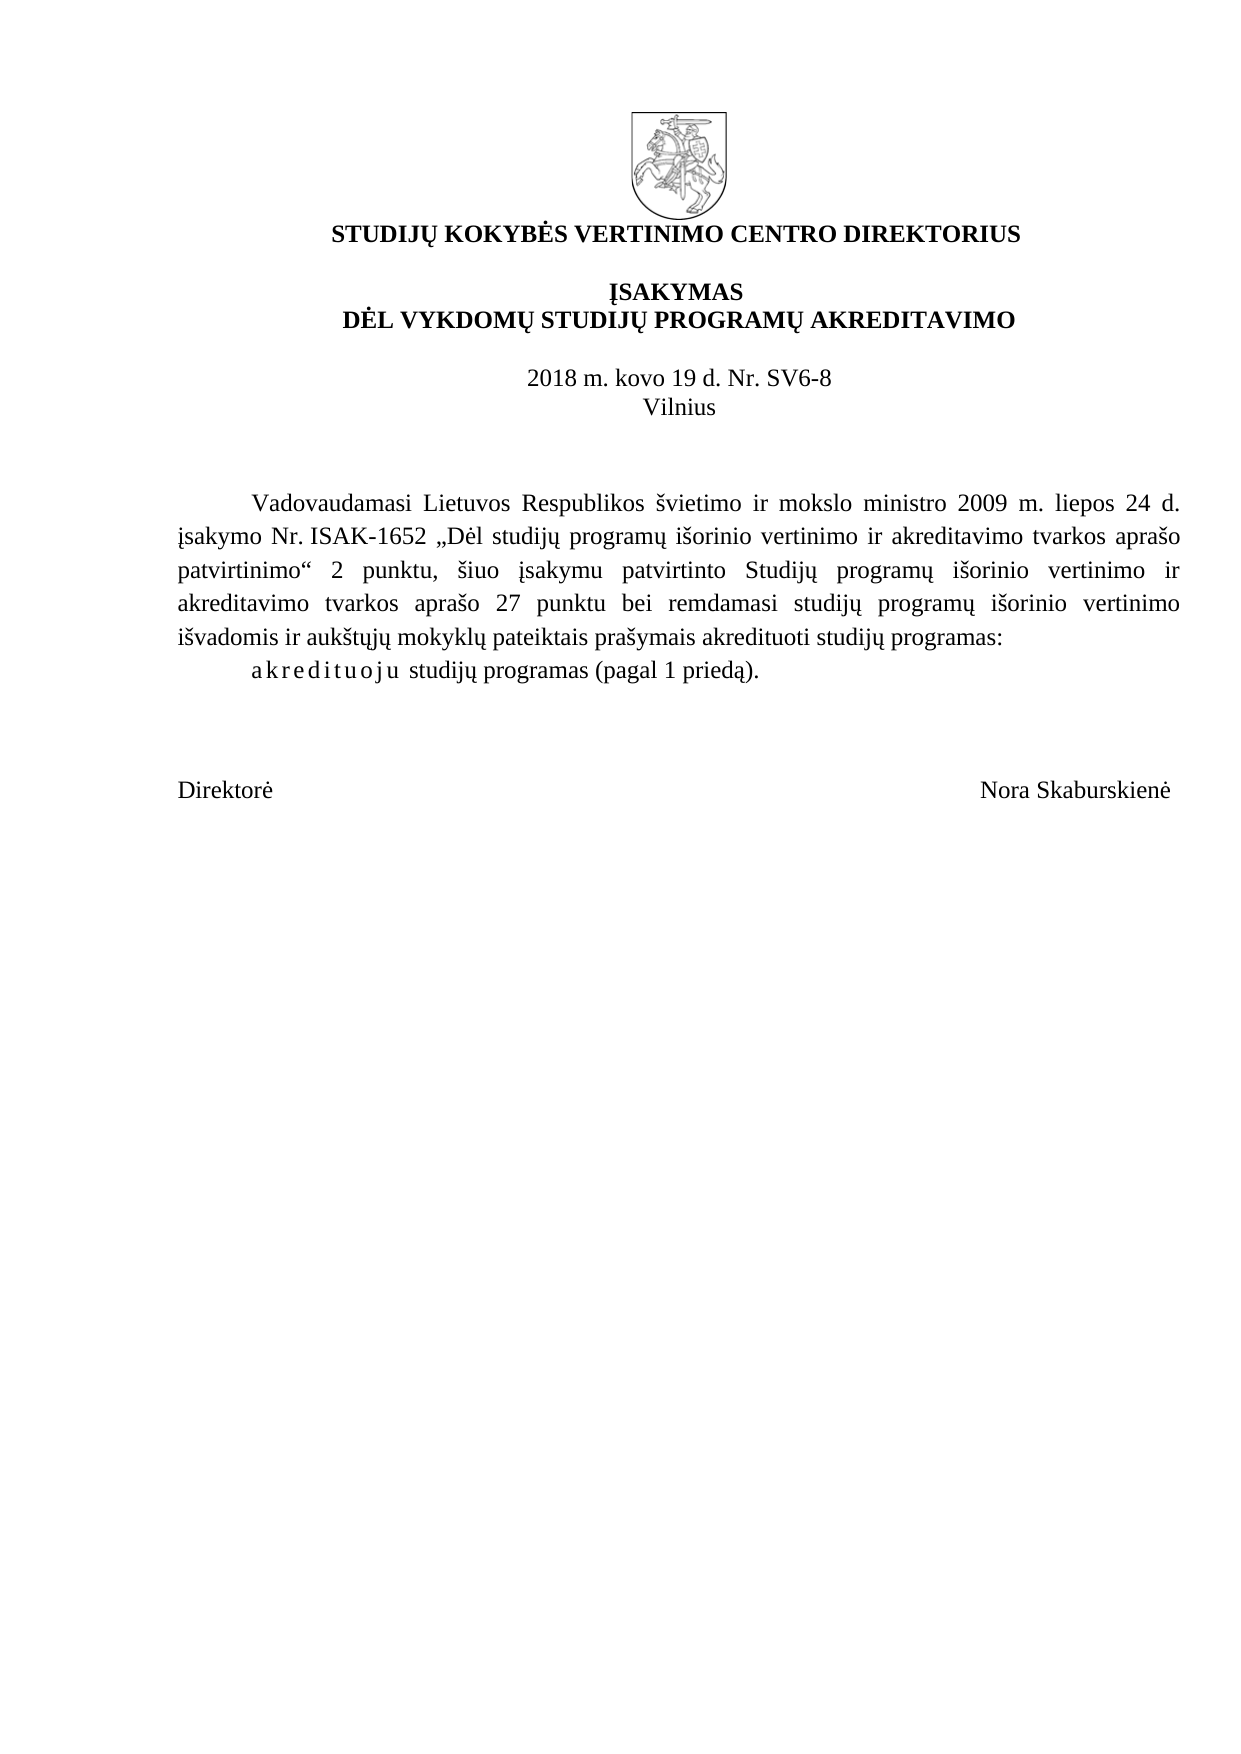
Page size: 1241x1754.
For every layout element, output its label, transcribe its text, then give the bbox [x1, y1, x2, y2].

text DĖL VYKDOMŲ STUDIJŲ PROGRAMŲ AKREDITAVIMO [177, 306, 1181, 334]
text Vilnius [177, 392, 1181, 421]
text Direktorė Nora Skaburskienė [177, 775, 1181, 804]
text ĮSAKYMAS [177, 277, 1181, 306]
text akredituoju studijų programas (pagal 1 priedą). [177, 655, 1181, 684]
text Vadovaudamasi Lietuvos Respublikos švietimo ir mokslo ministro 2009 m. liepos 24 d. įsakymo Nr. ISAK-1652 „Dėl studijų programų išorinio vertinimo ir akreditavimo tvarkos aprašo patvirtinimo“ 2 punktu, šiuo įsakymu patvirtinto Studijų programų išorinio vertinimo ir akreditavimo tvarkos aprašo 27 punktu bei remdamasi studijų programų išorinio vertinimo išvadomis ir aukštųjų mokyklų pateiktais prašymais akredituoti studijų programas: [177, 488, 1181, 651]
text 2018 m. kovo 19 d. Nr. SV6-8 [177, 363, 1181, 392]
text STUDIJŲ KOKYBĖS VERTINIMO CENTRO DIREKTORIUS [177, 219, 1181, 248]
